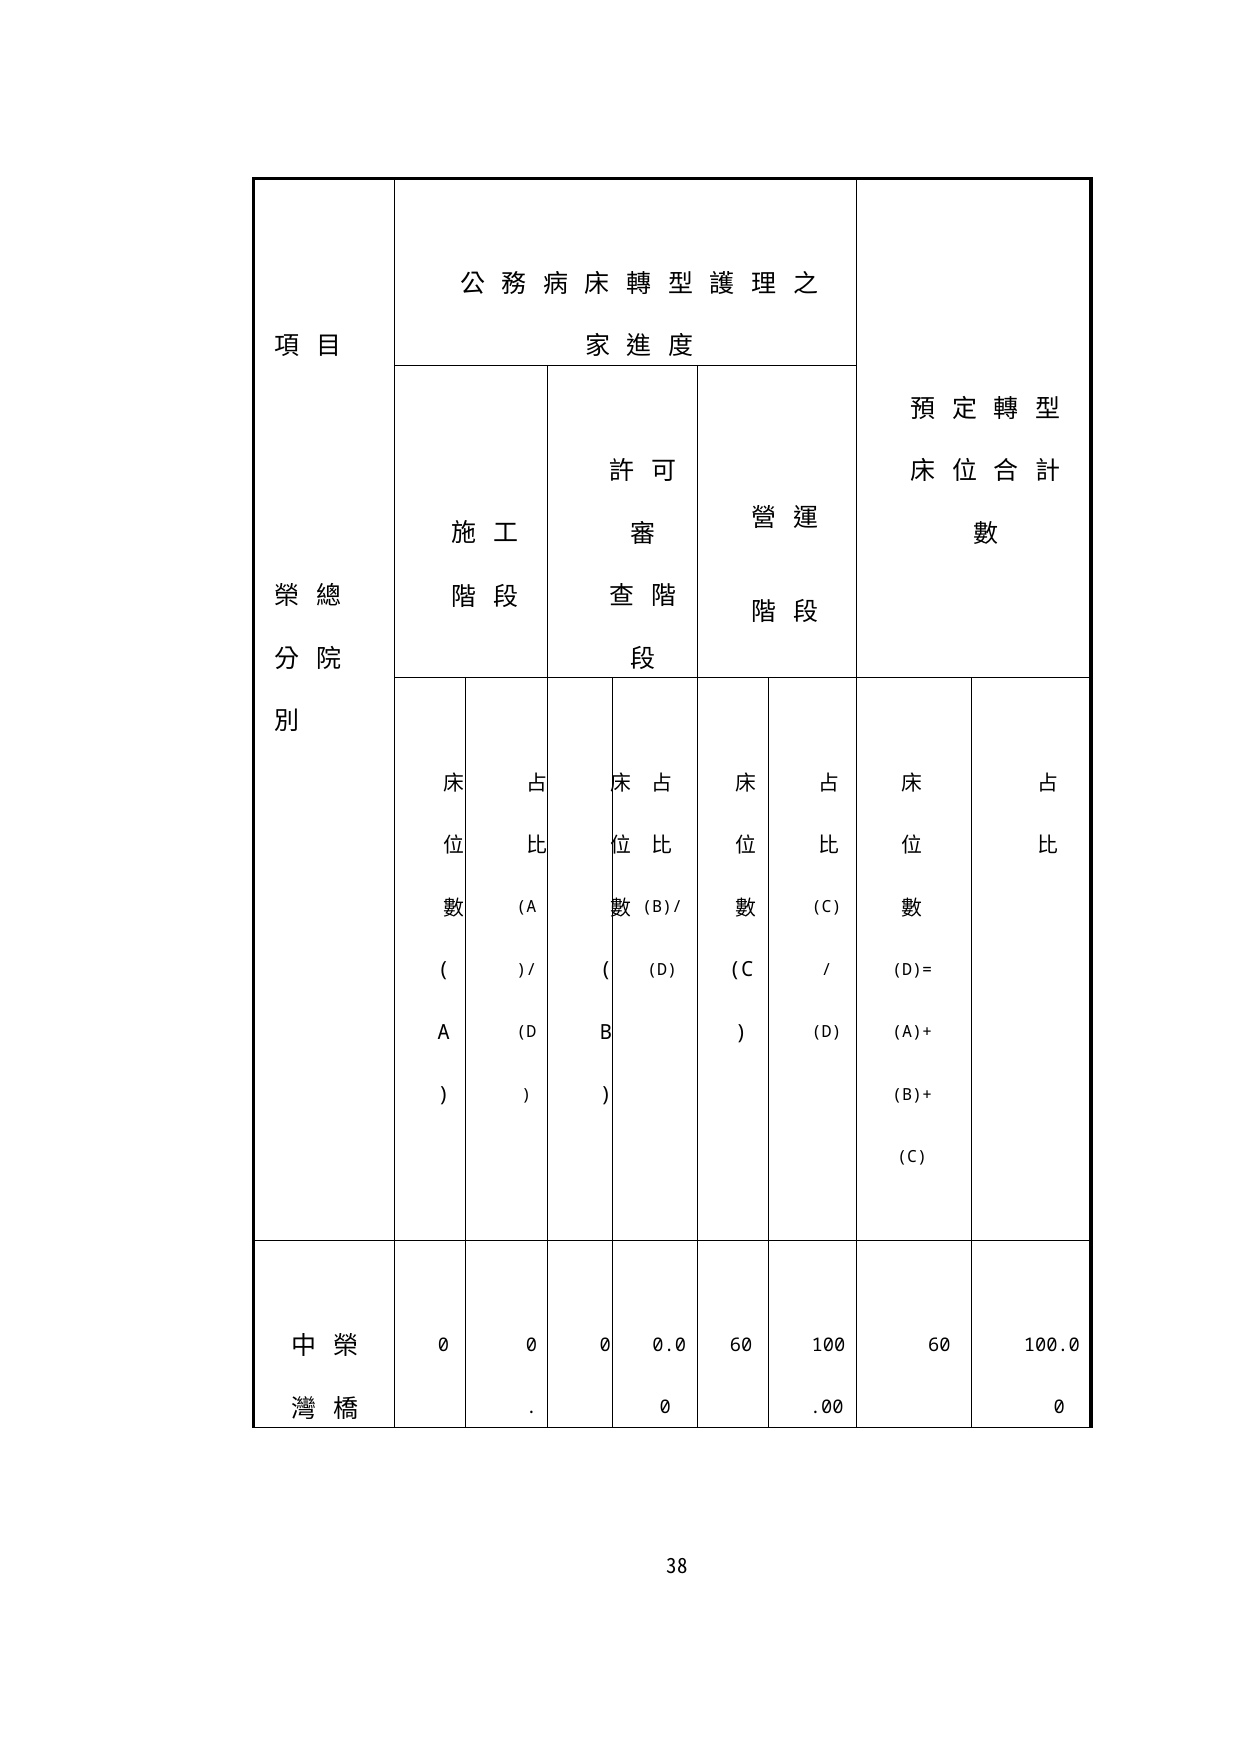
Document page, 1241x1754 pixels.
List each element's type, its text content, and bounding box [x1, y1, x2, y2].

table_header 公務病床轉型護理之家進度 [395, 180, 856, 365]
table_cell 0.00 [613, 1241, 697, 1427]
table_cell 0 [548, 1241, 612, 1427]
table_cell 占比 (B)/(D) [613, 678, 697, 1240]
table_cell 床位數 (B) [548, 678, 612, 1240]
table_cell 0. [466, 1241, 547, 1427]
table_cell 占比 [972, 678, 1089, 1240]
table_cell 床位數 (C) [698, 678, 768, 1240]
table_cell 60 [857, 1241, 971, 1427]
table_header 預定轉型 床位合計數 [857, 180, 1089, 677]
table_cell 0 [395, 1241, 465, 1427]
table_cell 施工 階段 [395, 366, 547, 677]
table_cell 床位數 (A) [395, 678, 465, 1240]
table_cell 許可審 查階段 [548, 366, 697, 677]
table_cell 100.00 [769, 1241, 856, 1427]
table_cell 占比 (A)/(D) [466, 678, 547, 1240]
table_cell 100.00 [972, 1241, 1089, 1427]
table_cell 床位數 (D)= (A)+(B)+(C) [857, 678, 971, 1240]
table_cell 中榮 灣橋 [255, 1241, 394, 1427]
table_cell 占比 (C)/(D) [769, 678, 856, 1240]
table_cell 營運 階段 [698, 366, 856, 677]
table_header 項目 榮總 分院別 [255, 180, 394, 1240]
table_cell 60 [698, 1241, 768, 1427]
